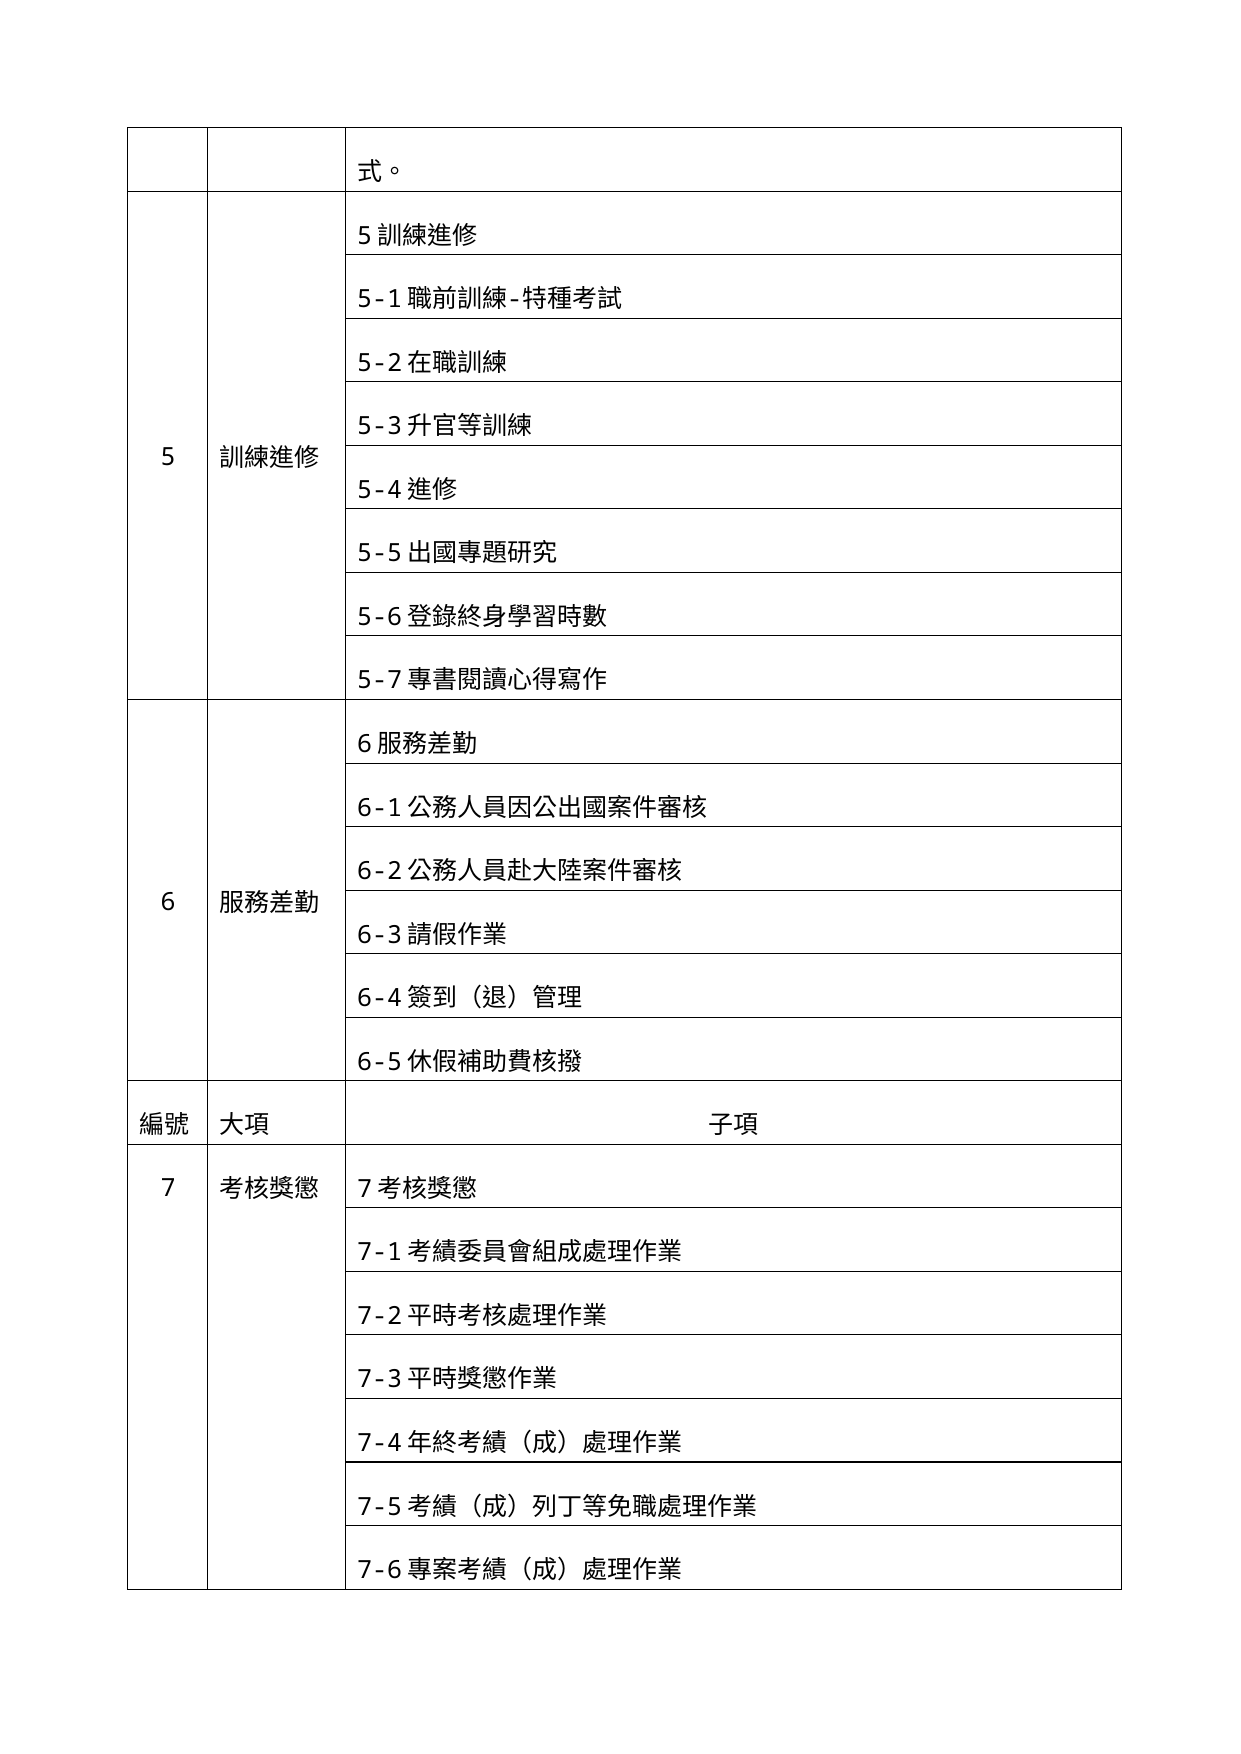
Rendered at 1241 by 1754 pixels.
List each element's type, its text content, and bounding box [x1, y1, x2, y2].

table_cell 7 [128, 1145, 207, 1588]
table_cell 7考核獎懲 [346, 1145, 1121, 1207]
table_cell 7-5考績（成）列丁等免職處理作業 [346, 1463, 1121, 1525]
table_cell 6-5休假補助費核撥 [346, 1018, 1121, 1080]
table_cell 5-3升官等訓練 [346, 382, 1121, 445]
table_cell 考核獎懲 [208, 1145, 345, 1588]
table_cell 大項 [208, 1081, 345, 1144]
table_cell 7-3平時獎懲作業 [346, 1335, 1121, 1398]
table_cell 5-5出國專題研究 [346, 509, 1121, 572]
table_cell 5 [128, 192, 207, 699]
table_cell 5-4進修 [346, 446, 1121, 508]
table_cell 7-6專案考績（成）處理作業 [346, 1526, 1121, 1588]
table_cell 7-2平時考核處理作業 [346, 1272, 1121, 1334]
table_cell 6-3請假作業 [346, 891, 1121, 953]
table_cell [208, 128, 345, 191]
table_cell 5-6登錄終身學習時數 [346, 573, 1121, 635]
table_cell [128, 128, 207, 191]
table_cell 6 [128, 700, 207, 1080]
table_cell 5-7專書閱讀心得寫作 [346, 636, 1121, 699]
table_cell 服務差勤 [208, 700, 345, 1080]
table_cell 6-2公務人員赴大陸案件審核 [346, 827, 1121, 889]
table_cell 編號 [128, 1081, 207, 1144]
table_cell 5-2在職訓練 [346, 319, 1121, 381]
table_cell 7-1考績委員會組成處理作業 [346, 1208, 1121, 1271]
table_cell 式。 [346, 128, 1121, 191]
table_cell 5訓練進修 [346, 192, 1121, 254]
table_cell 6-1公務人員因公出國案件審核 [346, 764, 1121, 826]
table_cell 6服務差勤 [346, 700, 1121, 762]
table_cell 6-4簽到（退）管理 [346, 954, 1121, 1017]
table_cell 7-4年終考績（成）處理作業 [346, 1399, 1121, 1461]
table_cell 子項 [346, 1081, 1121, 1144]
table_cell 訓練進修 [208, 192, 345, 699]
table_cell 5-1職前訓練-特種考試 [346, 255, 1121, 318]
